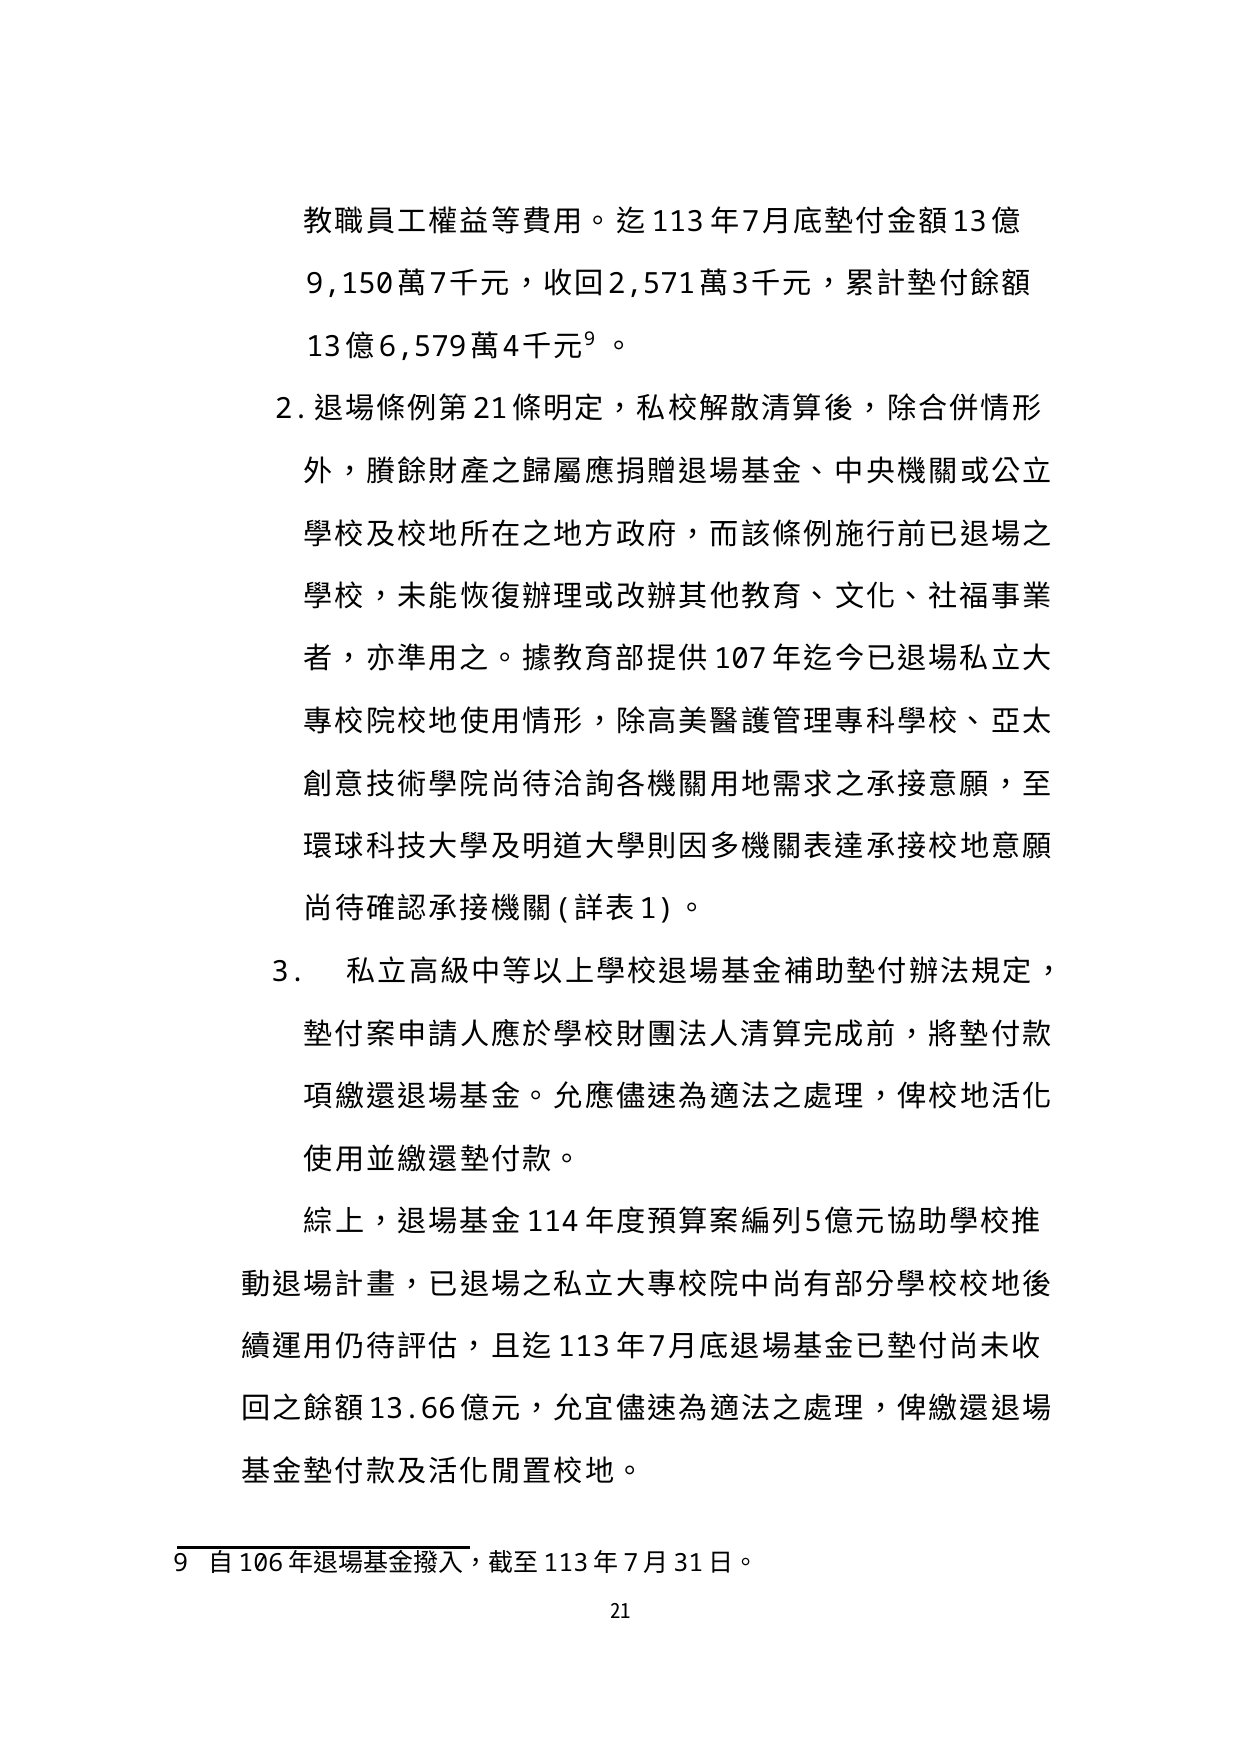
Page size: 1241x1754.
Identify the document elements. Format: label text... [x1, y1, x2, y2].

text 自106年退場基金撥入，截至113年7月31日。 [173, 1548, 1063, 1577]
text 綜上，退場基金114年度預算案編列5億元協助學校推動退場計畫，已退場之私立大專校院中尚有部分學校校地後續運用仍待評估，且迄113年7月底退場基金已墊付尚未收回之餘額13.66億元，允宜儘速為適法之處理，俾繳還退場基金墊付款及活化閒置校地。 [236, 1177, 1063, 1490]
text 3. 私立高級中等以上學校退場基金補助墊付辦法規定，墊付案申請人應於學校財團法人清算完成前，將墊付款項繳還退場基金。允應儘速為適法之處理，俾校地活化使用並繳還墊付款。 [266, 927, 1063, 1177]
text 2.退場條例第21條明定，私校解散清算後，除合併情形外，賸餘財產之歸屬應捐贈退場基金、中央機關或公立學校及校地所在之地方政府，而該條例施行前已退場之學校，未能恢復辦理或改辦其他教育、文化、社福事業者，亦準用之。據教育部提供107年迄今已退場私立大專校院校地使用情形，除高美醫護管理專科學校、亞太創意技術學院尚待洽詢各機關用地需求之承接意願，至環球科技大學及明道大學則因多機關表達承接校地意願尚待確認承接機關(詳表1)。 [266, 365, 1063, 927]
text 教職員工權益等費用。迄113年7月底墊付金額13億9,150萬7千元，收回2,571萬3千元，累計墊付餘額13億6,579萬4千元。 [266, 177, 1063, 365]
